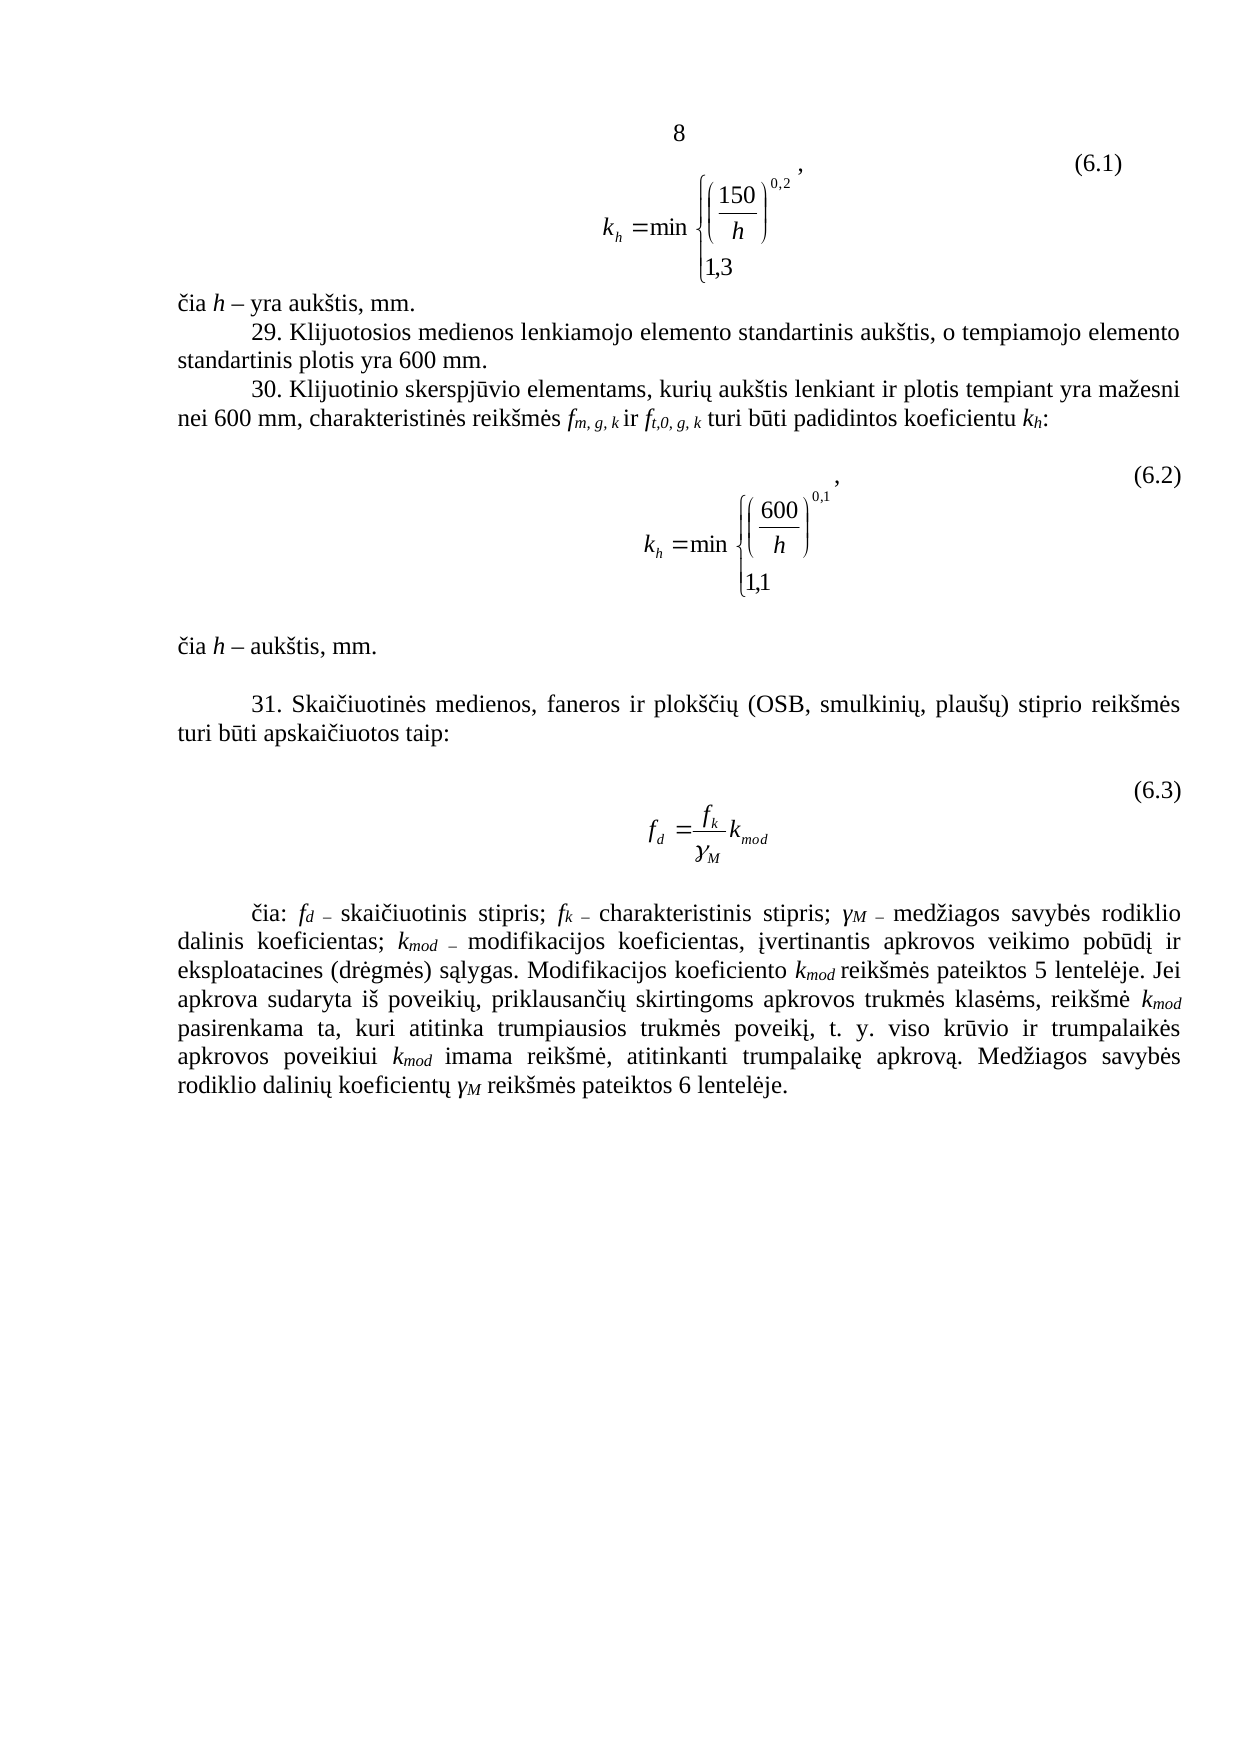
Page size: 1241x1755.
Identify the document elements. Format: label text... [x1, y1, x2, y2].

text , (6.1) [177, 148, 1181, 288]
text 31. Skaičiuotinės medienos, faneros ir plokščių (OSB, smulkinių, plaušų) stiprio reikšmės turi būti apskaičiuotos taip: [177, 689, 1181, 746]
text čia: fd – skaičiuotinis stipris; fk – charakteristinis stipris; γM – medžiagos savybės rodiklio dalinis koeficientas; kmod – modifikacijos koeficientas, įvertinantis apkrovos veikimo pobūdį ir eksploatacines (drėgmės) sąlygas. Modifikacijos koeficiento kmod reikšmės pateiktos 5 lentelėje. Jei apkrova sudaryta iš poveikių, priklausančių skirtingoms apkrovos trukmės klasėms, reikšmė kmod pasirenkama ta, kuri atitinka trumpiausios trukmės poveikį, t. y. viso krūvio ir trumpalaikės apkrovos poveikiui kmod imama reikšmė, atitinkanti trumpalaikę apkrovą. Medžiagos savybės rodiklio dalinių koeficientų γM reikšmės pateiktos 6 lentelėje. [177, 898, 1181, 1099]
text čia h – aukštis, mm. [177, 631, 1181, 660]
text 30. Klijuotinio skerspjūvio elementams, kurių aukštis lenkiant ir plotis tempiant yra mažesni nei 600 mm, charakteristinės reikšmės fm, g, k ir ft,0, g, k turi būti padidintos koeficientu kh: [177, 374, 1181, 432]
text , (6.2) [177, 461, 1181, 603]
text 29. Klijuotosios medienos lenkiamojo elemento standartinis aukštis, o tempiamojo elemento standartinis plotis yra 600 mm. [177, 317, 1181, 374]
text čia h – yra aukštis, mm. [177, 288, 1181, 317]
text (6.3) [177, 775, 1181, 869]
